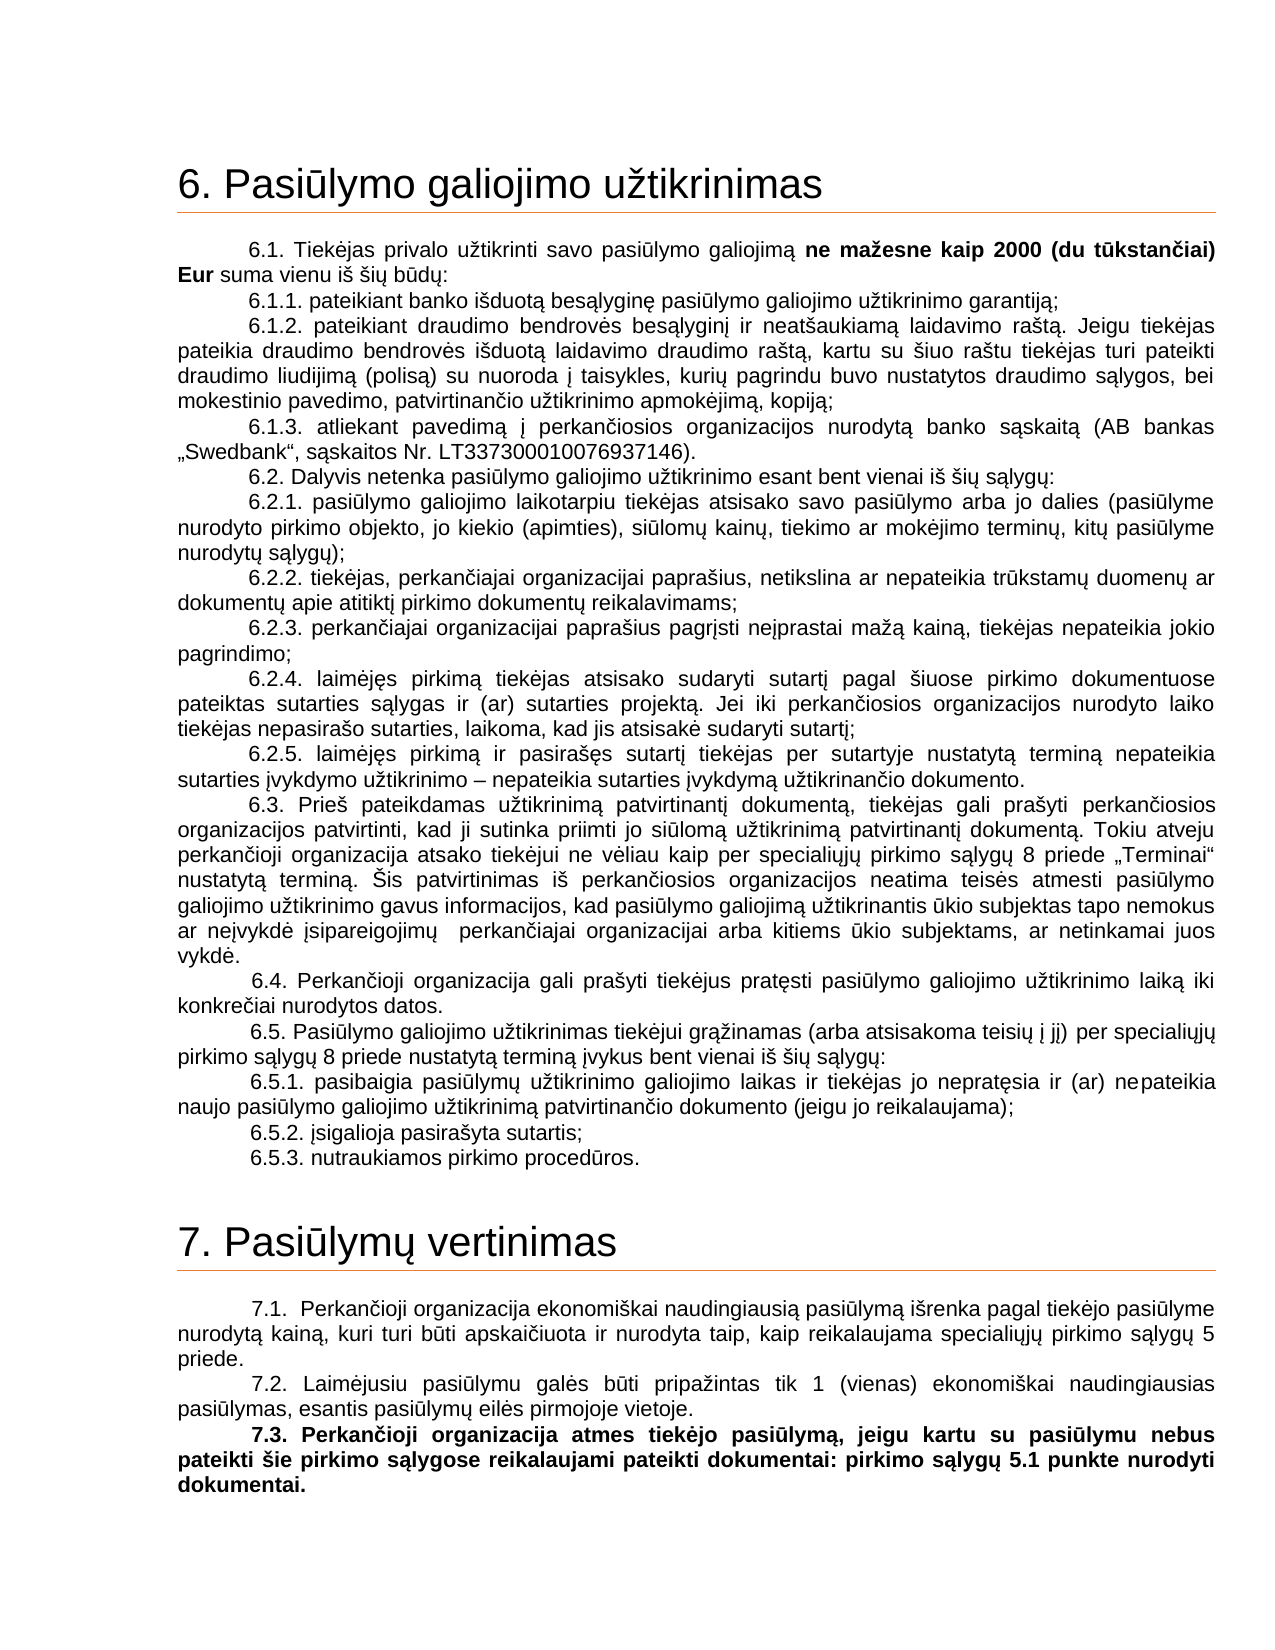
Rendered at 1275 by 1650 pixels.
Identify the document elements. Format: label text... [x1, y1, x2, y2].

list 7.1. Perkančioji organizacija ekonomiškai naudingiausią pasiūlymą išrenka pagal tiekėjo pasiūlyme nurodytą kainą, kuri turi būti apskaičiuota ir nurodyta taip, kaip reikalaujama specialiųjų pirkimo sąlygų 5 priede. [177, 1295, 1216, 1371]
subtitle 7. Pasiūlymų vertinimas [177, 1218, 1216, 1270]
text 6.2.3. perkančiajai organizacijai paprašius pagrįsti neįprastai mažą kainą, tiekėjas nepateikia jokio pagrindimo; [177, 615, 1216, 666]
text 6.1. Tiekėjas privalo užtikrinti savo pasiūlymo galiojimą ne mažesne kaip 2000 (du tūkstančiai) Eur suma vienu iš šių būdų: [177, 237, 1216, 288]
text 6.2. Dalyvis netenka pasiūlymo galiojimo užtikrinimo esant bent vienai iš šių sąlygų: [177, 464, 1216, 489]
subtitle 6. Pasiūlymo galiojimo užtikrinimas [177, 159, 1216, 212]
text 6.1.2. pateikiant draudimo bendrovės besąlyginį ir neatšaukiamą laidavimo raštą. Jeigu tiekėjas pateikia draudimo bendrovės išduotą laidavimo draudimo raštą, kartu su šiuo raštu tiekėjas turi pateikti draudimo liudijimą (polisą) su nuoroda į taisykles, kurių pagrindu buvo nustatytos draudimo sąlygos, bei mokestinio pavedimo, patvirtinančio užtikrinimo apmokėjimą, kopiją; [177, 313, 1216, 414]
list 6.4. Perkančioji organizacija gali prašyti tiekėjus pratęsti pasiūlymo galiojimo užtikrinimo laiką iki konkrečiai nurodytos datos. [177, 968, 1216, 1019]
list 6.5.3. nutraukiamos pirkimo procedūros. [250, 1145, 1216, 1170]
text 6.1.1. pateikiant banko išduotą besąlyginę pasiūlymo galiojimo užtikrinimo garantiją; [177, 288, 1216, 313]
list 6.5.1. pasibaigia pasiūlymų užtikrinimo galiojimo laikas ir tiekėjas jo nepratęsia ir (ar) nepateikia naujo pasiūlymo galiojimo užtikrinimą patvirtinančio dokumento (jeigu jo reikalaujama); [177, 1069, 1216, 1119]
text 6.2.5. laimėjęs pirkimą ir pasirašęs sutartį tiekėjas per sutartyje nustatytą terminą nepateikia sutarties įvykdymo užtikrinimo – nepateikia sutarties įvykdymą užtikrinančio dokumento. [177, 741, 1216, 792]
list 7.2. Laimėjusiu pasiūlymu galės būti pripažintas tik 1 (vienas) ekonomiškai naudingiausias pasiūlymas, esantis pasiūlymų eilės pirmojoje vietoje. [177, 1371, 1216, 1421]
text 6.1.3. atliekant pavedimą į perkančiosios organizacijos nurodytą banko sąskaitą (AB bankas „Swedbank“, sąskaitos Nr. LT337300010076937146). [177, 414, 1216, 464]
text 6.3. Prieš pateikdamas užtikrinimą patvirtinantį dokumentą, tiekėjas gali prašyti perkančiosios organizacijos patvirtinti, kad ji sutinka priimti jo siūlomą užtikrinimą patvirtinantį dokumentą. Tokiu atveju perkančioji organizacija atsako tiekėjui ne vėliau kaip per specialiųjų pirkimo sąlygų 8 priede „Terminai“ nustatytą terminą. Šis patvirtinimas iš perkančiosios organizacijos neatima teisės atmesti pasiūlymo galiojimo užtikrinimo gavus informacijos, kad pasiūlymo galiojimą užtikrinantis ūkio subjektas tapo nemokus ar neįvykdė įsipareigojimų perkančiajai organizacijai arba kitiems ūkio subjektams, ar netinkamai juos vykdė. [177, 792, 1216, 968]
text 6.2.1. pasiūlymo galiojimo laikotarpiu tiekėjas atsisako savo pasiūlymo arba jo dalies (pasiūlyme nurodyto pirkimo objekto, jo kiekio (apimties), siūlomų kainų, tiekimo ar mokėjimo terminų, kitų pasiūlyme nurodytų sąlygų); [177, 489, 1216, 565]
text 6.2.4. laimėjęs pirkimą tiekėjas atsisako sudaryti sutartį pagal šiuose pirkimo dokumentuose pateiktas sutarties sąlygas ir (ar) sutarties projektą. Jei iki perkančiosios organizacijos nurodyto laiko tiekėjas nepasirašo sutarties, laikoma, kad jis atsisakė sudaryti sutartį; [177, 666, 1216, 741]
list 7.3. Perkančioji organizacija atmes tiekėjo pasiūlymą, jeigu kartu su pasiūlymu nebus pateikti šie pirkimo sąlygose reikalaujami pateikti dokumentai: pirkimo sąlygų 5.1 punkte nurodyti dokumentai. [177, 1421, 1216, 1497]
text 6.2.2. tiekėjas, perkančiajai organizacijai paprašius, netikslina ar nepateikia trūkstamų duomenų ar dokumentų apie atitiktį pirkimo dokumentų reikalavimams; [177, 565, 1216, 615]
list 6.5.2. įsigalioja pasirašyta sutartis; [250, 1119, 1216, 1145]
list 6.5. Pasiūlymo galiojimo užtikrinimas tiekėjui grąžinamas (arba atsisakoma teisių į jį) per specialiųjų pirkimo sąlygų 8 priede nustatytą terminą įvykus bent vienai iš šių sąlygų: [177, 1019, 1216, 1069]
